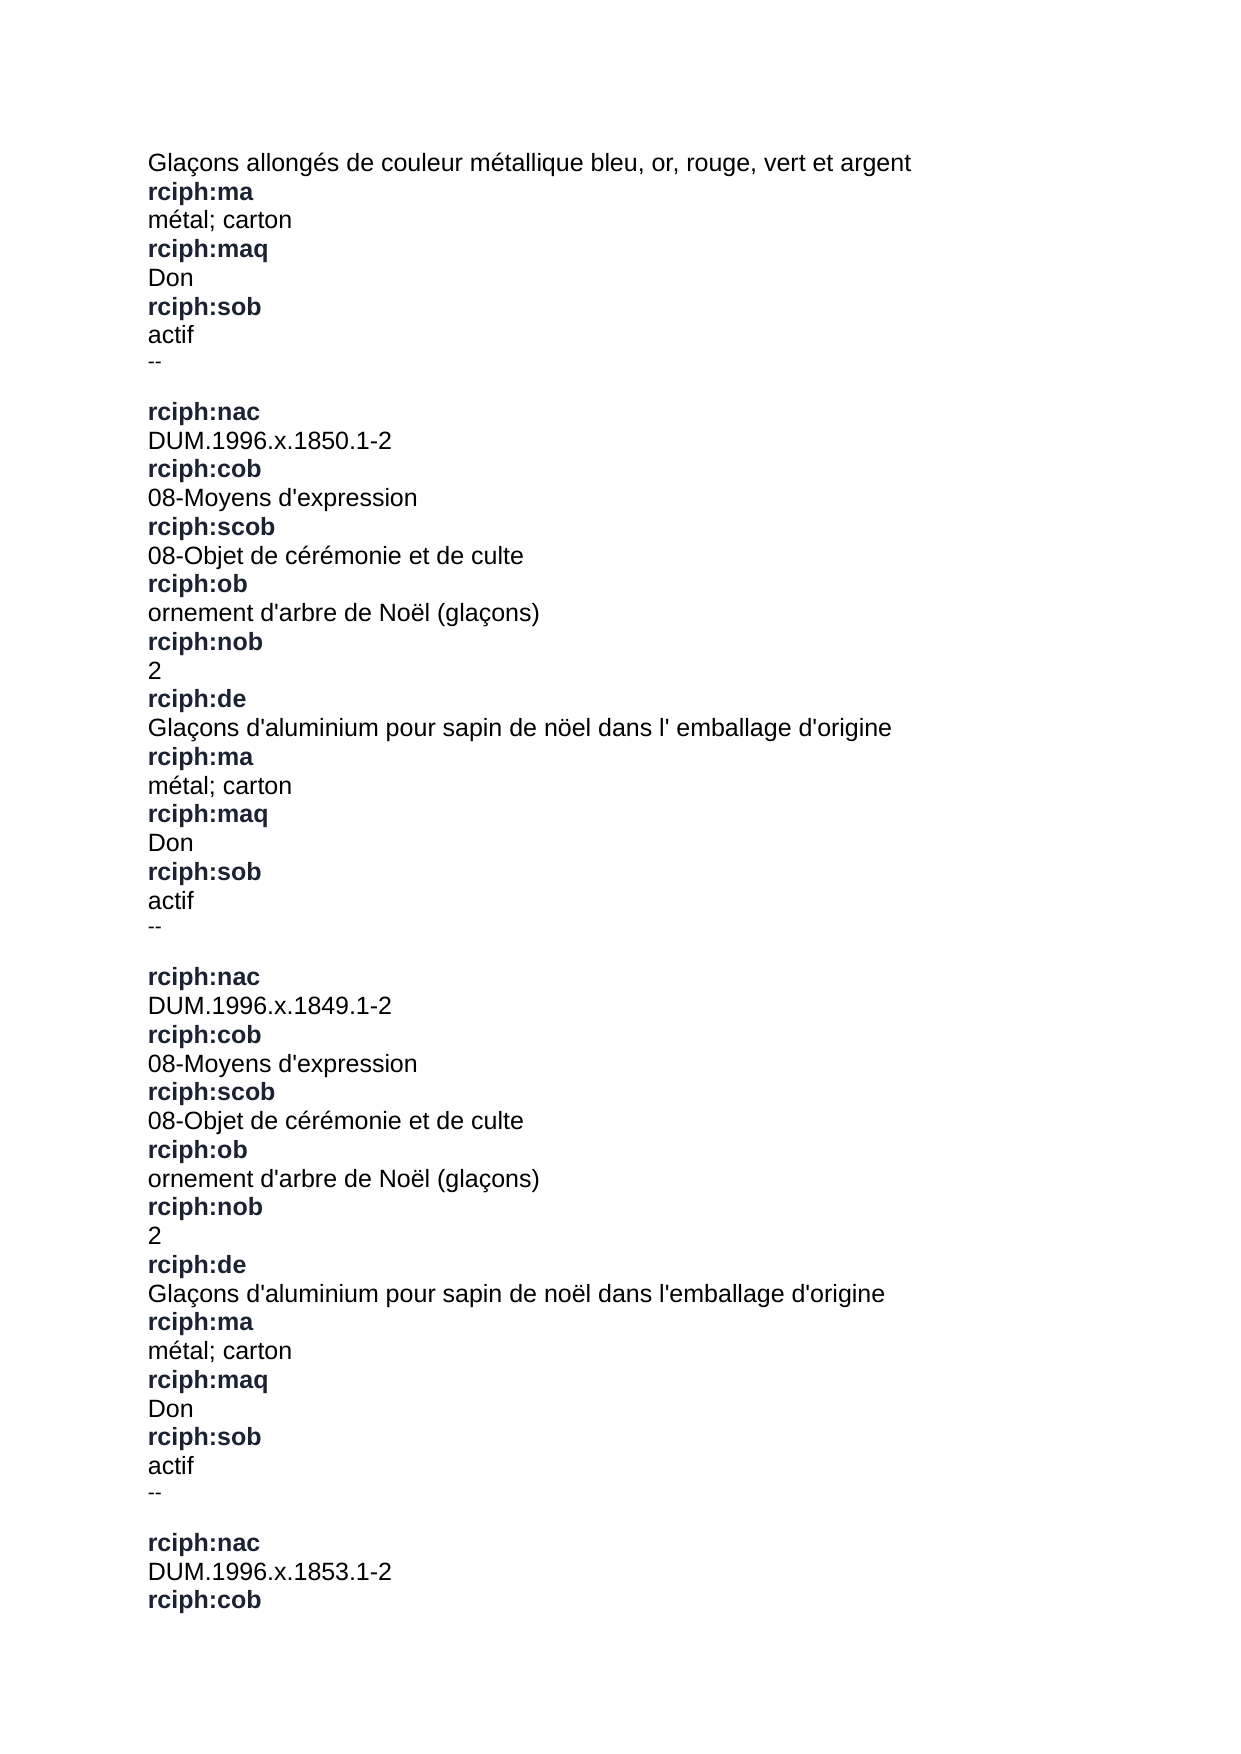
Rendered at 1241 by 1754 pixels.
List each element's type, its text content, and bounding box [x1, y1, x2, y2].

text DUM.1996.x.1853.1-2 [148, 1556, 1092, 1585]
text rciph:sob [148, 1422, 1092, 1451]
text 08-Objet de cérémonie et de culte [148, 1106, 1092, 1135]
text 08-Objet de cérémonie et de culte [148, 541, 1092, 569]
text rciph:ob [148, 569, 1092, 598]
text rciph:cob [148, 1020, 1092, 1048]
text rciph:ma [148, 1307, 1092, 1336]
text rciph:maq [148, 234, 1092, 263]
text rciph:maq [148, 799, 1092, 828]
text rciph:sob [148, 857, 1092, 886]
text rciph:de [148, 1250, 1092, 1278]
text -- [148, 914, 1092, 938]
text métal; carton [148, 205, 1092, 234]
text 08-Moyens d'expression [148, 483, 1092, 512]
text rciph:nob [148, 627, 1092, 656]
text rciph:nac [148, 962, 1092, 991]
text rciph:scob [148, 512, 1092, 541]
text Glaçons d'aluminium pour sapin de noël dans l'emballage d'origine [148, 1278, 1092, 1307]
text Don [148, 1393, 1092, 1422]
text Don [148, 263, 1092, 291]
text rciph:ma [148, 176, 1092, 205]
text actif [148, 1451, 1092, 1480]
text -- [148, 1480, 1092, 1504]
text rciph:ob [148, 1135, 1092, 1163]
text métal; carton [148, 771, 1092, 799]
text rciph:nac [148, 1528, 1092, 1556]
text rciph:de [148, 684, 1092, 713]
text actif [148, 320, 1092, 349]
text métal; carton [148, 1336, 1092, 1365]
text -- [148, 349, 1092, 373]
text rciph:sob [148, 291, 1092, 320]
text rciph:cob [148, 454, 1092, 483]
text rciph:scob [148, 1077, 1092, 1106]
text ornement d'arbre de Noël (glaçons) [148, 1163, 1092, 1192]
text ornement d'arbre de Noël (glaçons) [148, 598, 1092, 627]
text DUM.1996.x.1850.1-2 [148, 426, 1092, 454]
text Glaçons d'aluminium pour sapin de nöel dans l' emballage d'origine [148, 713, 1092, 742]
text Don [148, 828, 1092, 857]
text 2 [148, 656, 1092, 684]
text actif [148, 886, 1092, 914]
text rciph:nob [148, 1192, 1092, 1221]
text DUM.1996.x.1849.1-2 [148, 991, 1092, 1020]
text rciph:ma [148, 742, 1092, 771]
text Glaçons allongés de couleur métallique bleu, or, rouge, vert et argent [148, 148, 1092, 176]
text 2 [148, 1221, 1092, 1250]
text 08-Moyens d'expression [148, 1048, 1092, 1077]
text rciph:maq [148, 1365, 1092, 1393]
text rciph:cob [148, 1585, 1092, 1614]
text rciph:nac [148, 397, 1092, 426]
